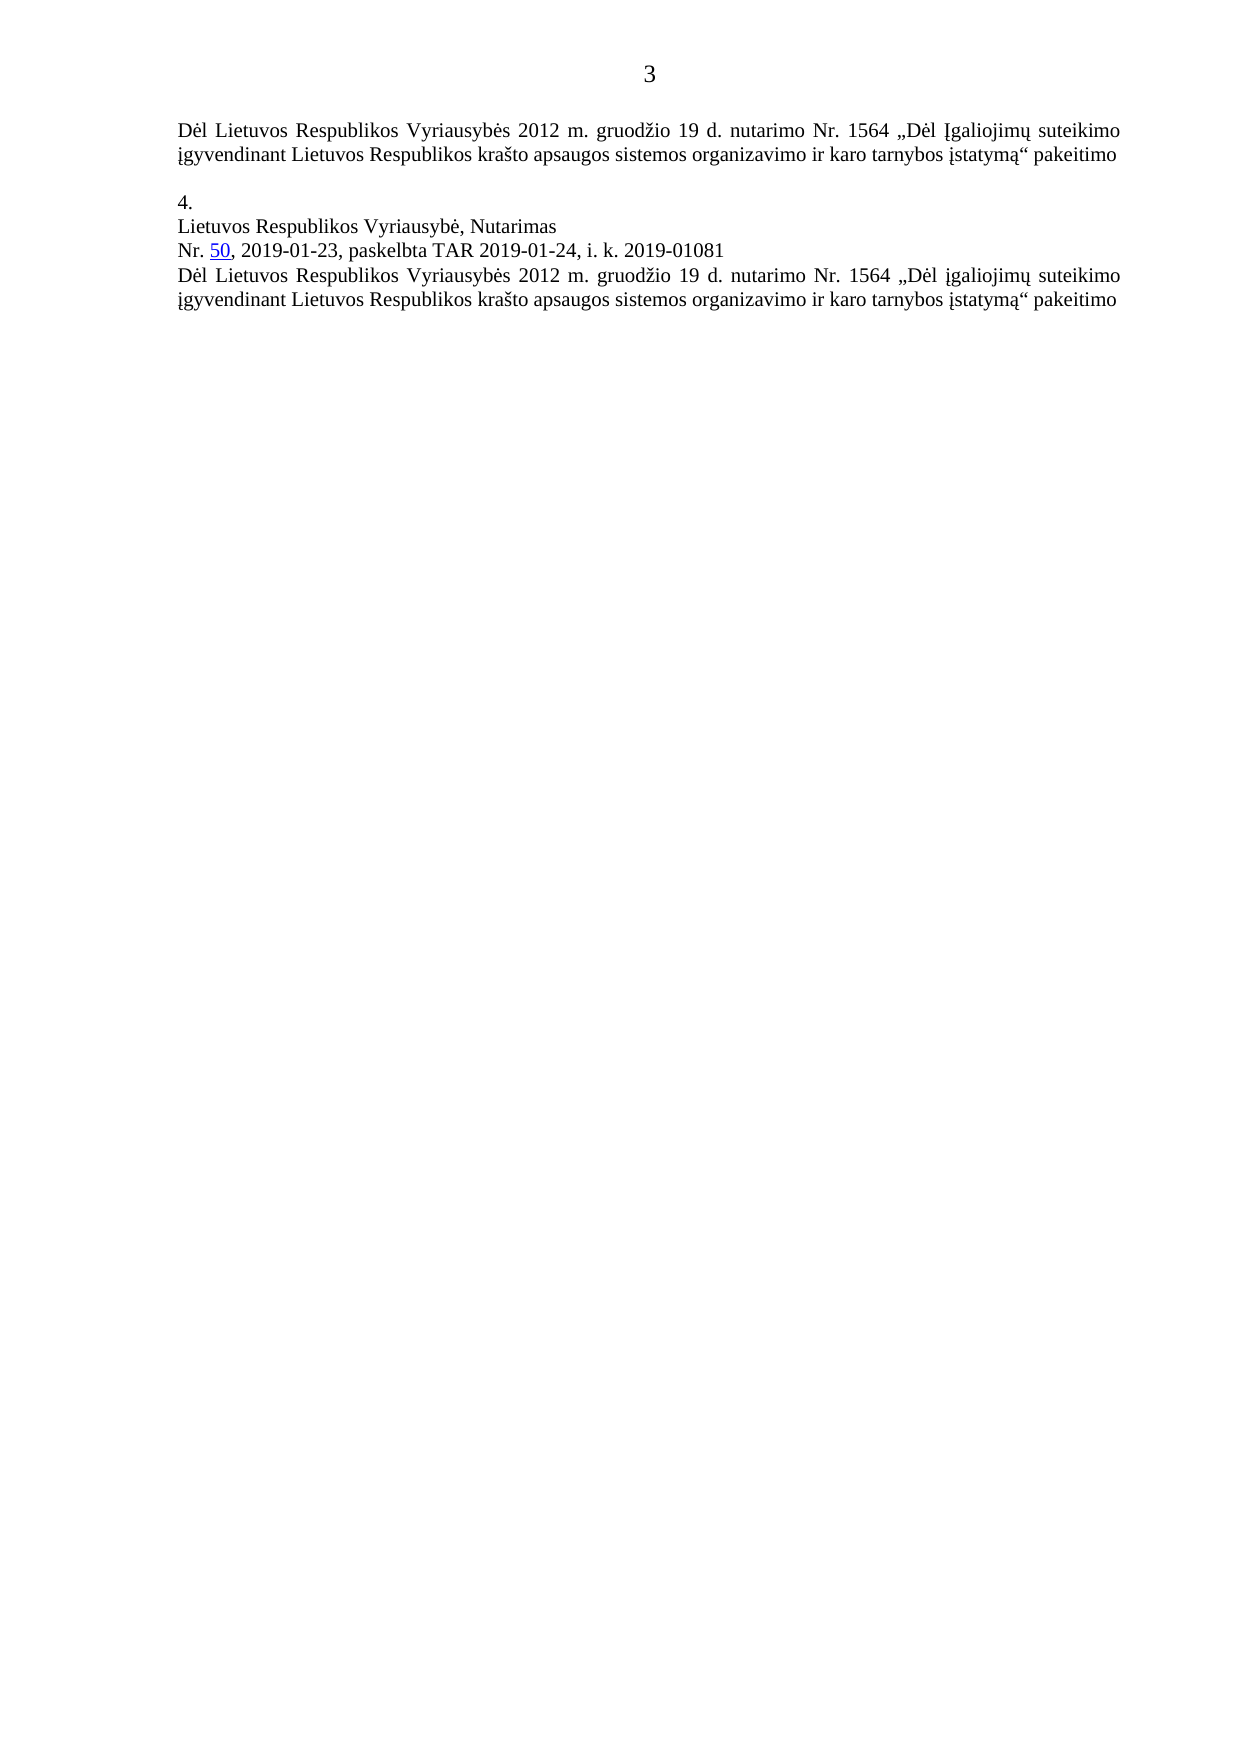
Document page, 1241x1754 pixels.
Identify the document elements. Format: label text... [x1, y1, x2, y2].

text Dėl Lietuvos Respublikos Vyriausybės 2012 m. gruodžio 19 d. nutarimo Nr. 1564 „Dėl Įgaliojimų suteikimo įgyvendinant Lietuvos Respublikos krašto apsaugos sistemos organizavimo ir karo tarnybos įstatymą“ pakeitimo [177, 118, 1122, 166]
text Lietuvos Respublikos Vyriausybė, Nutarimas [177, 214, 1122, 238]
text 4. [177, 190, 1122, 214]
text Dėl Lietuvos Respublikos Vyriausybės 2012 m. gruodžio 19 d. nutarimo Nr. 1564 „Dėl įgaliojimų suteikimo įgyvendinant Lietuvos Respublikos krašto apsaugos sistemos organizavimo ir karo tarnybos įstatymą“ pakeitimo [177, 262, 1122, 311]
text Nr. 50, 2019-01-23, paskelbta TAR 2019-01-24, i. k. 2019-01081 [177, 238, 1122, 262]
